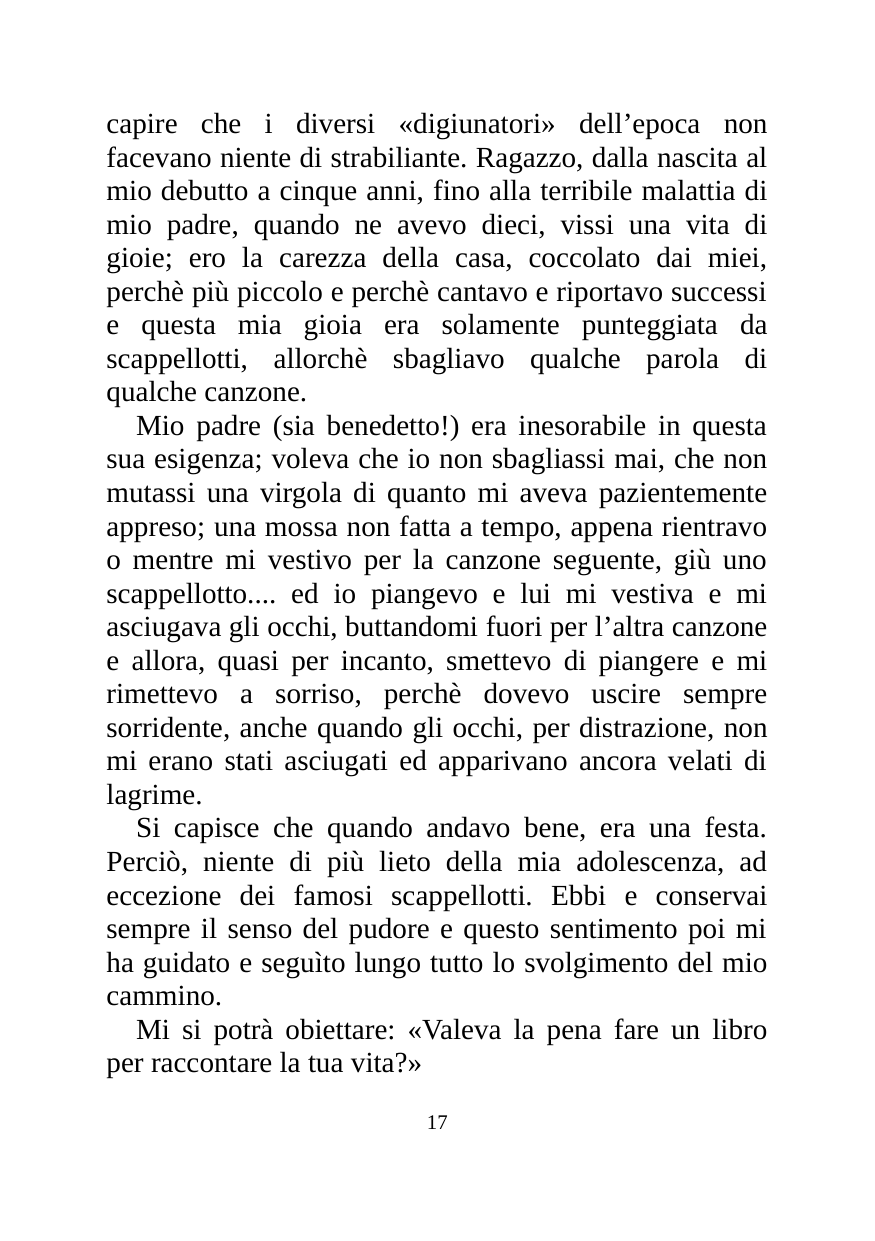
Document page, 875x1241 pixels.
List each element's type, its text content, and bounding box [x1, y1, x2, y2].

text Si capisce che quando andavo bene, era una festa. Perciò, niente di più lieto della mia adolescenza, ad eccezione dei famosi scappellotti. Ebbi e conservai sempre il senso del pudore e questo sentimento poi mi ha guidato e seguìto lungo tutto lo svolgimento del mio cammino. [106, 811, 768, 1012]
text Mio padre (sia benedetto!) era inesorabile in questa sua esigenza; voleva che io non sbagliassi mai, che non mutassi una virgola di quanto mi aveva pazientemente appreso; una mossa non fatta a tempo, appena rientravo o mentre mi vestivo per la canzone seguente, giù uno scappellotto.... ed io piangevo e lui mi vestiva e mi asciugava gli occhi, buttandomi fuori per l’altra canzone e allora, quasi per incanto, smettevo di piangere e mi rimettevo a sorriso, perchè dovevo uscire sempre sorridente, anche quando gli occhi, per distrazione, non mi erano stati asciugati ed apparivano ancora velati di lagrime. [106, 408, 768, 811]
text capire che i diversi «digiunatori» dell’epoca non facevano niente di strabiliante. Ragazzo, dalla nascita al mio debutto a cinque anni, fino alla terribile malattia di mio padre, quando ne avevo dieci, vissi una vita di gioie; ero la carezza della casa, coccolato dai miei, perchè più piccolo e perchè cantavo e riportavo successi e questa mia gioia era solamente punteggiata da scappellotti, allorchè sbagliavo qualche parola di qualche canzone. [106, 106, 768, 408]
text Mi si potrà obiettare: «Valeva la pena fare un libro per raccontare la tua vita?» [106, 1012, 768, 1079]
